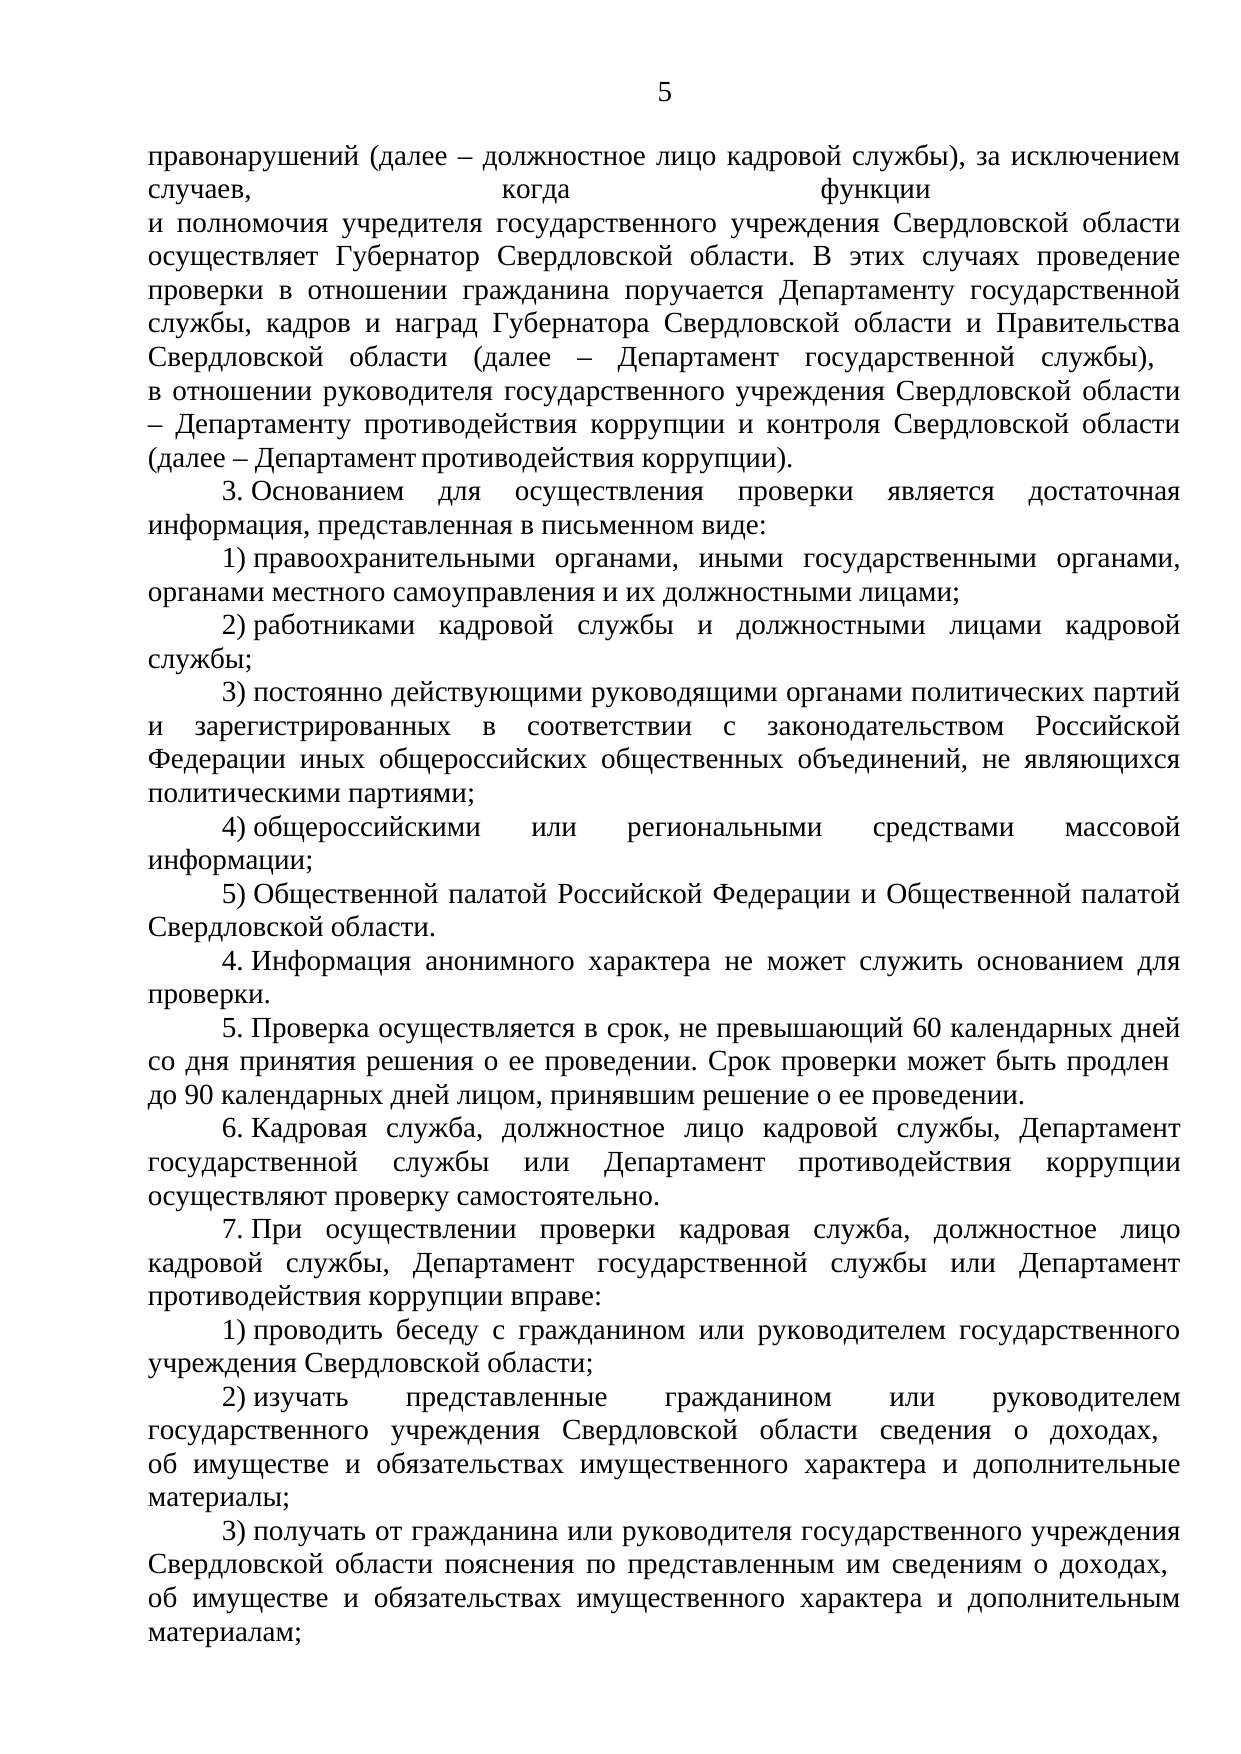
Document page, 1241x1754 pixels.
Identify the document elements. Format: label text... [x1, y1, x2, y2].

text правонарушений (далее – должностное лицо кадровой службы), за исключением случаев, когда функции и полномочия учредителя государственного учреждения Свердловской области осуществляет Губернатор Свердловской области. В этих случаях проведение проверки в отношении гражданина поручается Департаменту государственной службы, кадров и наград Губернатора Свердловской области и Правительства Свердловской области (далее – Департамент государственной службы), в отношении руководителя государственного учреждения Свердловской области – Департаменту противодействия коррупции и контроля Свердловской области (далее – Департамент противодействия коррупции). [148, 138, 1181, 473]
text 1) правоохранительными органами, иными государственными органами, органами местного самоуправления и их должностными лицами; [148, 540, 1181, 607]
text 3) постоянно действующими руководящими органами политических партий и зарегистрированных в соответствии с законодательством Российской Федерации иных общероссийских общественных объединений, не являющихся политическими партиями; [148, 674, 1181, 809]
text 7. При осуществлении проверки кадровая служба, должностное лицо кадровой службы, Департамент государственной службы или Департамент противодействия коррупции вправе: [148, 1211, 1181, 1312]
text 2) изучать представленные гражданином или руководителем государственного учреждения Свердловской области сведения о доходах, об имуществе и обязательствах имущественного характера и дополнительные материалы; [148, 1379, 1181, 1513]
text 1) проводить беседу с гражданином или руководителем государственного учреждения Свердловской области; [148, 1312, 1181, 1379]
text 6. Кадровая служба, должностное лицо кадровой службы, Департамент государственной службы или Департамент противодействия коррупции осуществляют проверку самостоятельно. [148, 1111, 1181, 1211]
text 4) общероссийскими или региональными средствами массовой информации; [148, 809, 1181, 876]
text 3) получать от гражданина или руководителя государственного учреждения Свердловской области пояснения по представленным им сведениям о доходах, об имуществе и обязательствах имущественного характера и дополнительным материалам; [148, 1513, 1181, 1647]
text 2) работниками кадровой службы и должностными лицами кадровой службы; [148, 607, 1181, 674]
text 4. Информация анонимного характера не может служить основанием для проверки. [148, 943, 1181, 1010]
text 5. Проверка осуществляется в срок, не превышающий 60 календарных дней со дня принятия решения о ее проведении. Срок проверки может быть продлен до 90 календарных дней лицом, принявшим решение о ее проведении. [148, 1010, 1181, 1111]
text 5) Общественной палатой Российской Федерации и Общественной палатой Свердловской области. [148, 876, 1181, 943]
text 3. Основанием для осуществления проверки является достаточная информация, представленная в письменном виде: [148, 473, 1181, 540]
